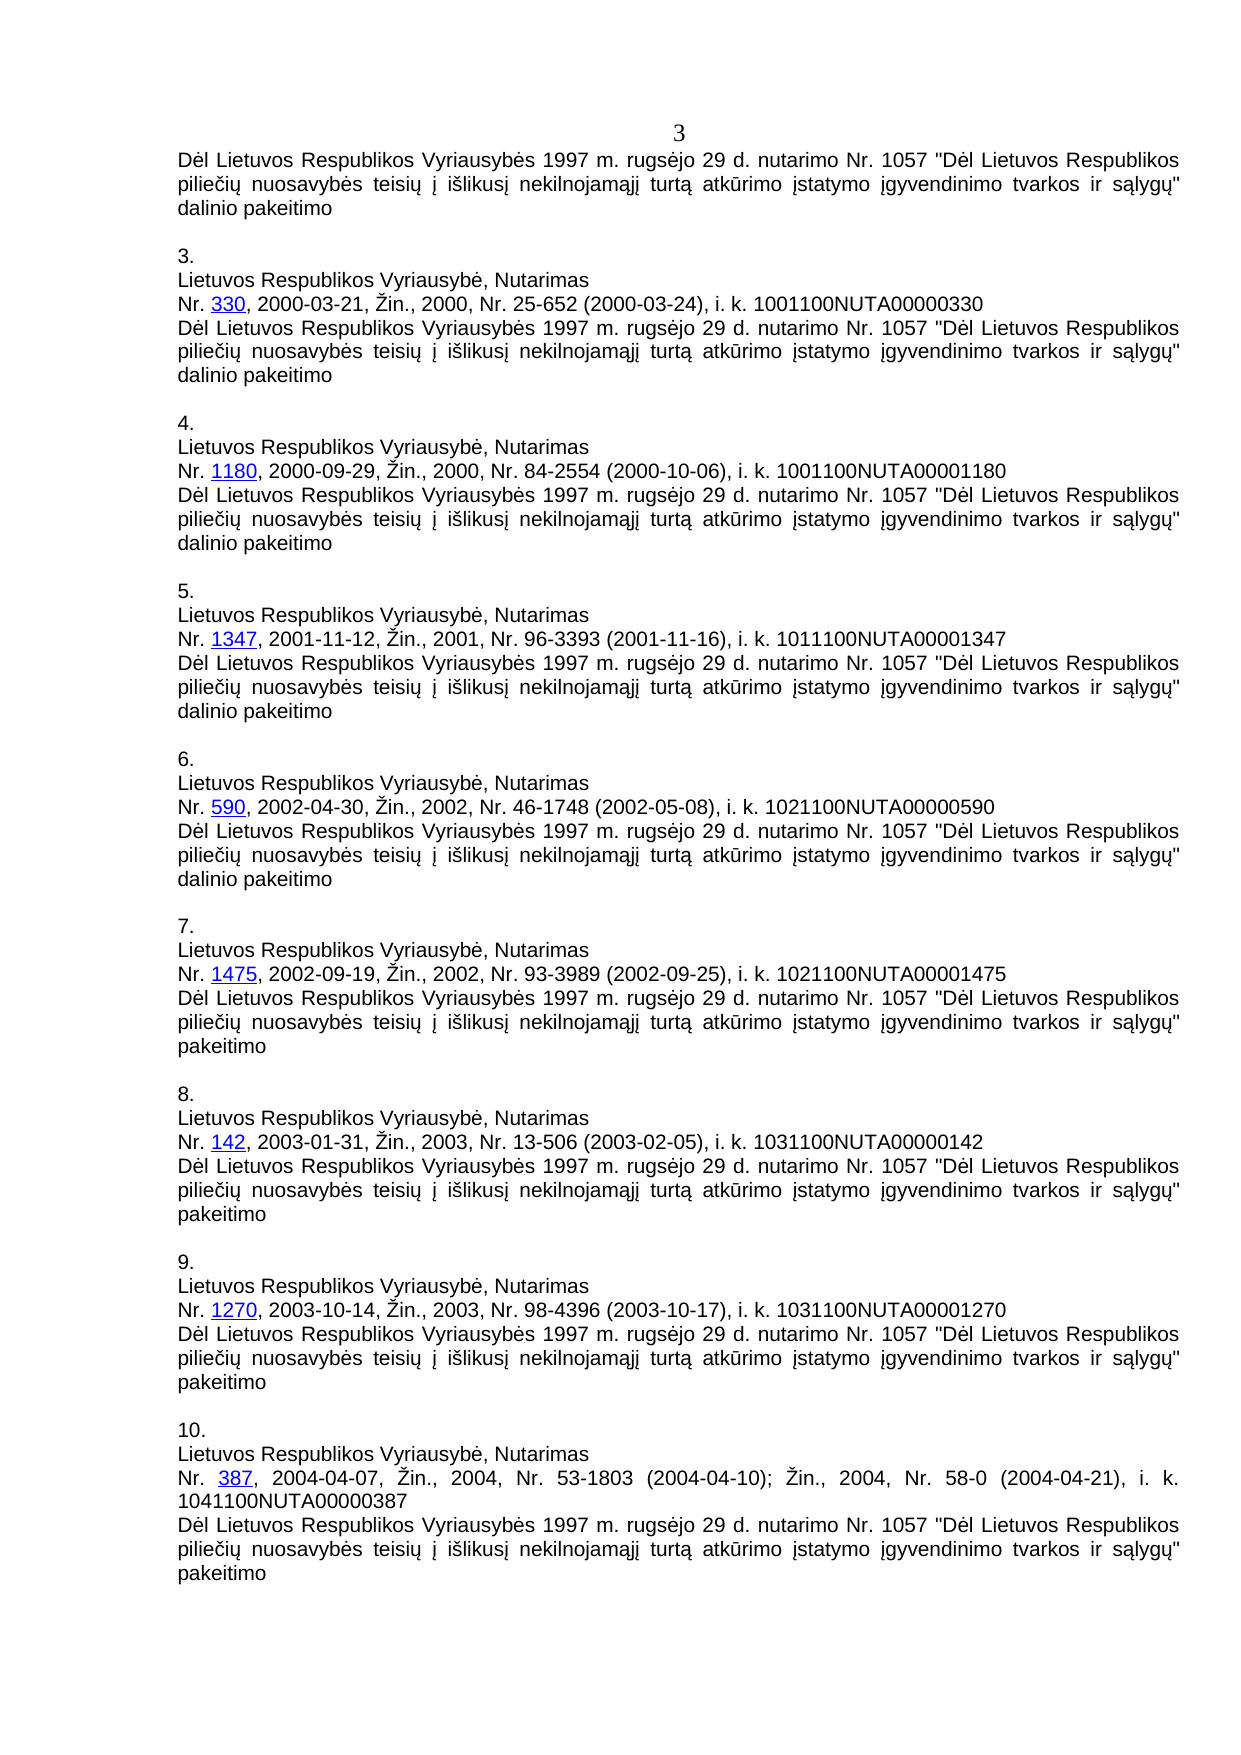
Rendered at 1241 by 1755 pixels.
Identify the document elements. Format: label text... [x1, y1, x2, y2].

text Dėl Lietuvos Respublikos Vyriausybės 1997 m. rugsėjo 29 d. nutarimo Nr. 1057 "Dėl Lietuvos Respublikos piliečių nuosavybės teisių į išlikusį nekilnojamąjį turtą atkūrimo įstatymo įgyvendinimo tvarkos ir sąlygų" dalinio pakeitimo [177, 148, 1181, 219]
text Dėl Lietuvos Respublikos Vyriausybės 1997 m. rugsėjo 29 d. nutarimo Nr. 1057 "Dėl Lietuvos Respublikos piliečių nuosavybės teisių į išlikusį nekilnojamąjį turtą atkūrimo įstatymo įgyvendinimo tvarkos ir sąlygų" pakeitimo [177, 1513, 1181, 1585]
text Nr. 1347, 2001-11-12, Žin., 2001, Nr. 96-3393 (2001-11-16), i. k. 1011100NUTA00001347 [177, 627, 1181, 651]
text 6. [177, 747, 1181, 771]
text Nr. 387, 2004-04-07, Žin., 2004, Nr. 53-1803 (2004-04-10); Žin., 2004, Nr. 58-0 (2004-04-21), i. k. 1041100NUTA00000387 [177, 1465, 1181, 1513]
text Dėl Lietuvos Respublikos Vyriausybės 1997 m. rugsėjo 29 d. nutarimo Nr. 1057 "Dėl Lietuvos Respublikos piliečių nuosavybės teisių į išlikusį nekilnojamąjį turtą atkūrimo įstatymo įgyvendinimo tvarkos ir sąlygų" pakeitimo [177, 1322, 1181, 1393]
text 7. [177, 914, 1181, 938]
text Dėl Lietuvos Respublikos Vyriausybės 1997 m. rugsėjo 29 d. nutarimo Nr. 1057 "Dėl Lietuvos Respublikos piliečių nuosavybės teisių į išlikusį nekilnojamąjį turtą atkūrimo įstatymo įgyvendinimo tvarkos ir sąlygų" pakeitimo [177, 1154, 1181, 1226]
text Lietuvos Respublikos Vyriausybė, Nutarimas [177, 603, 1181, 627]
text Lietuvos Respublikos Vyriausybė, Nutarimas [177, 938, 1181, 962]
text Lietuvos Respublikos Vyriausybė, Nutarimas [177, 435, 1181, 459]
text Lietuvos Respublikos Vyriausybė, Nutarimas [177, 267, 1181, 291]
text Dėl Lietuvos Respublikos Vyriausybės 1997 m. rugsėjo 29 d. nutarimo Nr. 1057 "Dėl Lietuvos Respublikos piliečių nuosavybės teisių į išlikusį nekilnojamąjį turtą atkūrimo įstatymo įgyvendinimo tvarkos ir sąlygų" pakeitimo [177, 986, 1181, 1058]
text 9. [177, 1250, 1181, 1274]
text Lietuvos Respublikos Vyriausybė, Nutarimas [177, 1106, 1181, 1130]
text Nr. 142, 2003-01-31, Žin., 2003, Nr. 13-506 (2003-02-05), i. k. 1031100NUTA00000142 [177, 1130, 1181, 1154]
text 4. [177, 411, 1181, 435]
text 8. [177, 1082, 1181, 1106]
text Lietuvos Respublikos Vyriausybė, Nutarimas [177, 771, 1181, 794]
text Nr. 590, 2002-04-30, Žin., 2002, Nr. 46-1748 (2002-05-08), i. k. 1021100NUTA00000590 [177, 794, 1181, 818]
text 5. [177, 579, 1181, 603]
text Dėl Lietuvos Respublikos Vyriausybės 1997 m. rugsėjo 29 d. nutarimo Nr. 1057 "Dėl Lietuvos Respublikos piliečių nuosavybės teisių į išlikusį nekilnojamąjį turtą atkūrimo įstatymo įgyvendinimo tvarkos ir sąlygų" dalinio pakeitimo [177, 651, 1181, 723]
text 10. [177, 1417, 1181, 1441]
text 3. [177, 243, 1181, 267]
text Dėl Lietuvos Respublikos Vyriausybės 1997 m. rugsėjo 29 d. nutarimo Nr. 1057 "Dėl Lietuvos Respublikos piliečių nuosavybės teisių į išlikusį nekilnojamąjį turtą atkūrimo įstatymo įgyvendinimo tvarkos ir sąlygų" dalinio pakeitimo [177, 483, 1181, 555]
text Nr. 1475, 2002-09-19, Žin., 2002, Nr. 93-3989 (2002-09-25), i. k. 1021100NUTA00001475 [177, 962, 1181, 986]
text Dėl Lietuvos Respublikos Vyriausybės 1997 m. rugsėjo 29 d. nutarimo Nr. 1057 "Dėl Lietuvos Respublikos piliečių nuosavybės teisių į išlikusį nekilnojamąjį turtą atkūrimo įstatymo įgyvendinimo tvarkos ir sąlygų" dalinio pakeitimo [177, 818, 1181, 890]
text Nr. 1270, 2003-10-14, Žin., 2003, Nr. 98-4396 (2003-10-17), i. k. 1031100NUTA00001270 [177, 1298, 1181, 1322]
text Nr. 330, 2000-03-21, Žin., 2000, Nr. 25-652 (2000-03-24), i. k. 1001100NUTA00000330 [177, 291, 1181, 315]
text Dėl Lietuvos Respublikos Vyriausybės 1997 m. rugsėjo 29 d. nutarimo Nr. 1057 "Dėl Lietuvos Respublikos piliečių nuosavybės teisių į išlikusį nekilnojamąjį turtą atkūrimo įstatymo įgyvendinimo tvarkos ir sąlygų" dalinio pakeitimo [177, 315, 1181, 387]
text Lietuvos Respublikos Vyriausybė, Nutarimas [177, 1274, 1181, 1298]
text Nr. 1180, 2000-09-29, Žin., 2000, Nr. 84-2554 (2000-10-06), i. k. 1001100NUTA00001180 [177, 459, 1181, 483]
text Lietuvos Respublikos Vyriausybė, Nutarimas [177, 1441, 1181, 1465]
